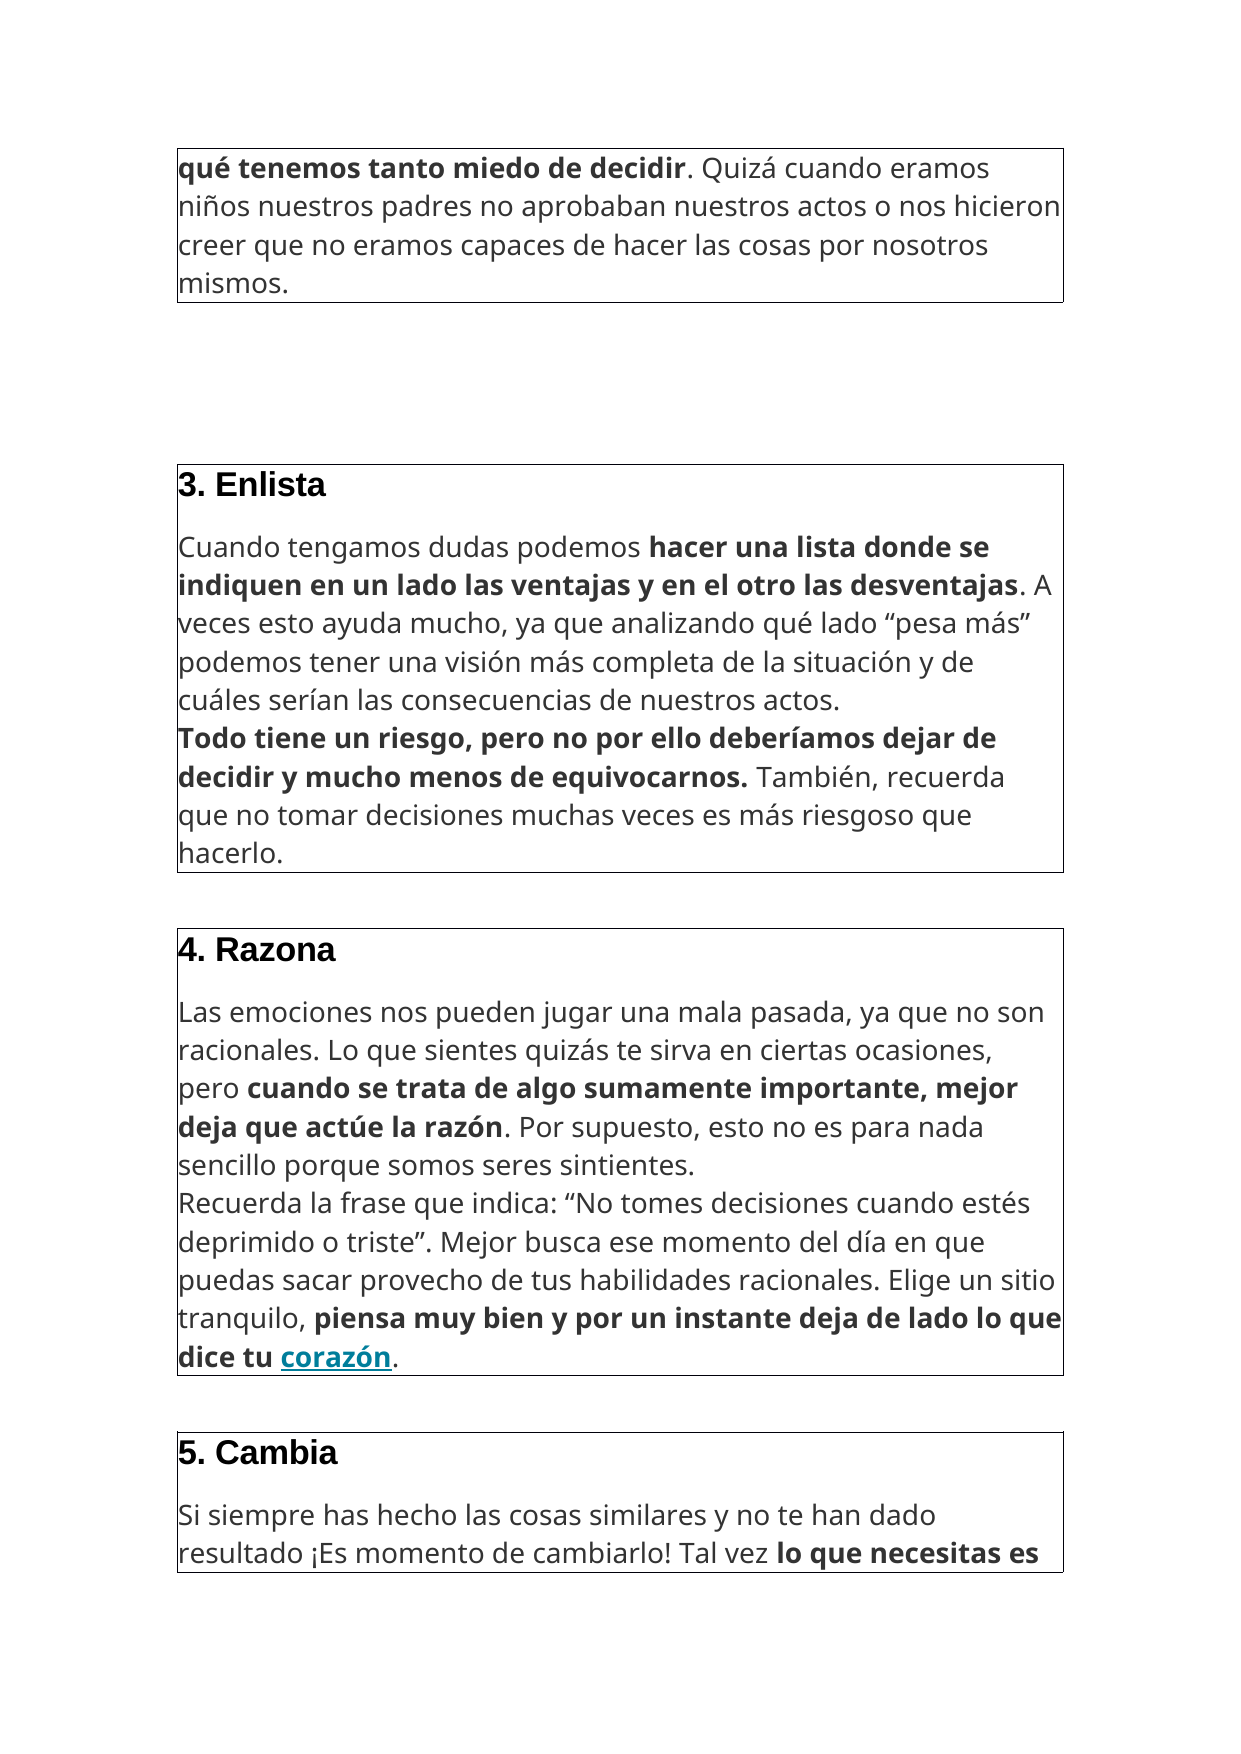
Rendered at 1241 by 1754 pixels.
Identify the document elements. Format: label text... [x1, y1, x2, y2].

text Recuerda la frase que indica: “No tomes decisiones cuando estés deprimido o triste”. Mejor busca ese momento del día en que puedas sacar provecho de tus habilidades racionales. Elige un sitio tranquilo, piensa muy bien y por un instante deja de lado lo que dice tu corazón. [178, 1183, 1063, 1375]
text Las emociones nos pueden jugar una mala pasada, ya que no son racionales. Lo que sientes quizás te sirva en ciertas ocasiones, pero cuando se trata de algo sumamente importante, mejor deja que actúe la razón. Por supuesto, esto no es para nada sencillo porque somos seres sintientes. [178, 991, 1063, 1183]
subtitle 3. Enlista [178, 465, 1063, 504]
text qué tenemos tanto miedo de decidir. Quizá cuando eramos niños nuestros padres no aprobaban nuestros actos o nos hicieron creer que no eramos capaces de hacer las cosas por nosotros mismos. [178, 149, 1063, 302]
text Cuando tengamos dudas podemos hacer una lista donde se indiquen en un lado las ventajas y en el otro las desventajas. A veces esto ayuda mucho, ya que analizando qué lado “pesa más” podemos tener una visión más completa de la situación y de cuáles serían las consecuencias de nuestros actos. [178, 527, 1063, 718]
subtitle 4. Razona [178, 929, 1063, 968]
subtitle 5. Cambia [178, 1433, 1063, 1471]
text Si siempre has hecho las cosas similares y no te han dado resultado ¡Es momento de cambiarlo! Tal vez lo que necesitas es [178, 1494, 1063, 1572]
text Todo tiene un riesgo, pero no por ello deberíamos dejar de decidir y mucho menos de equivocarnos. También, recuerda que no tomar decisiones muchas veces es más riesgoso que hacerlo. [178, 718, 1063, 872]
